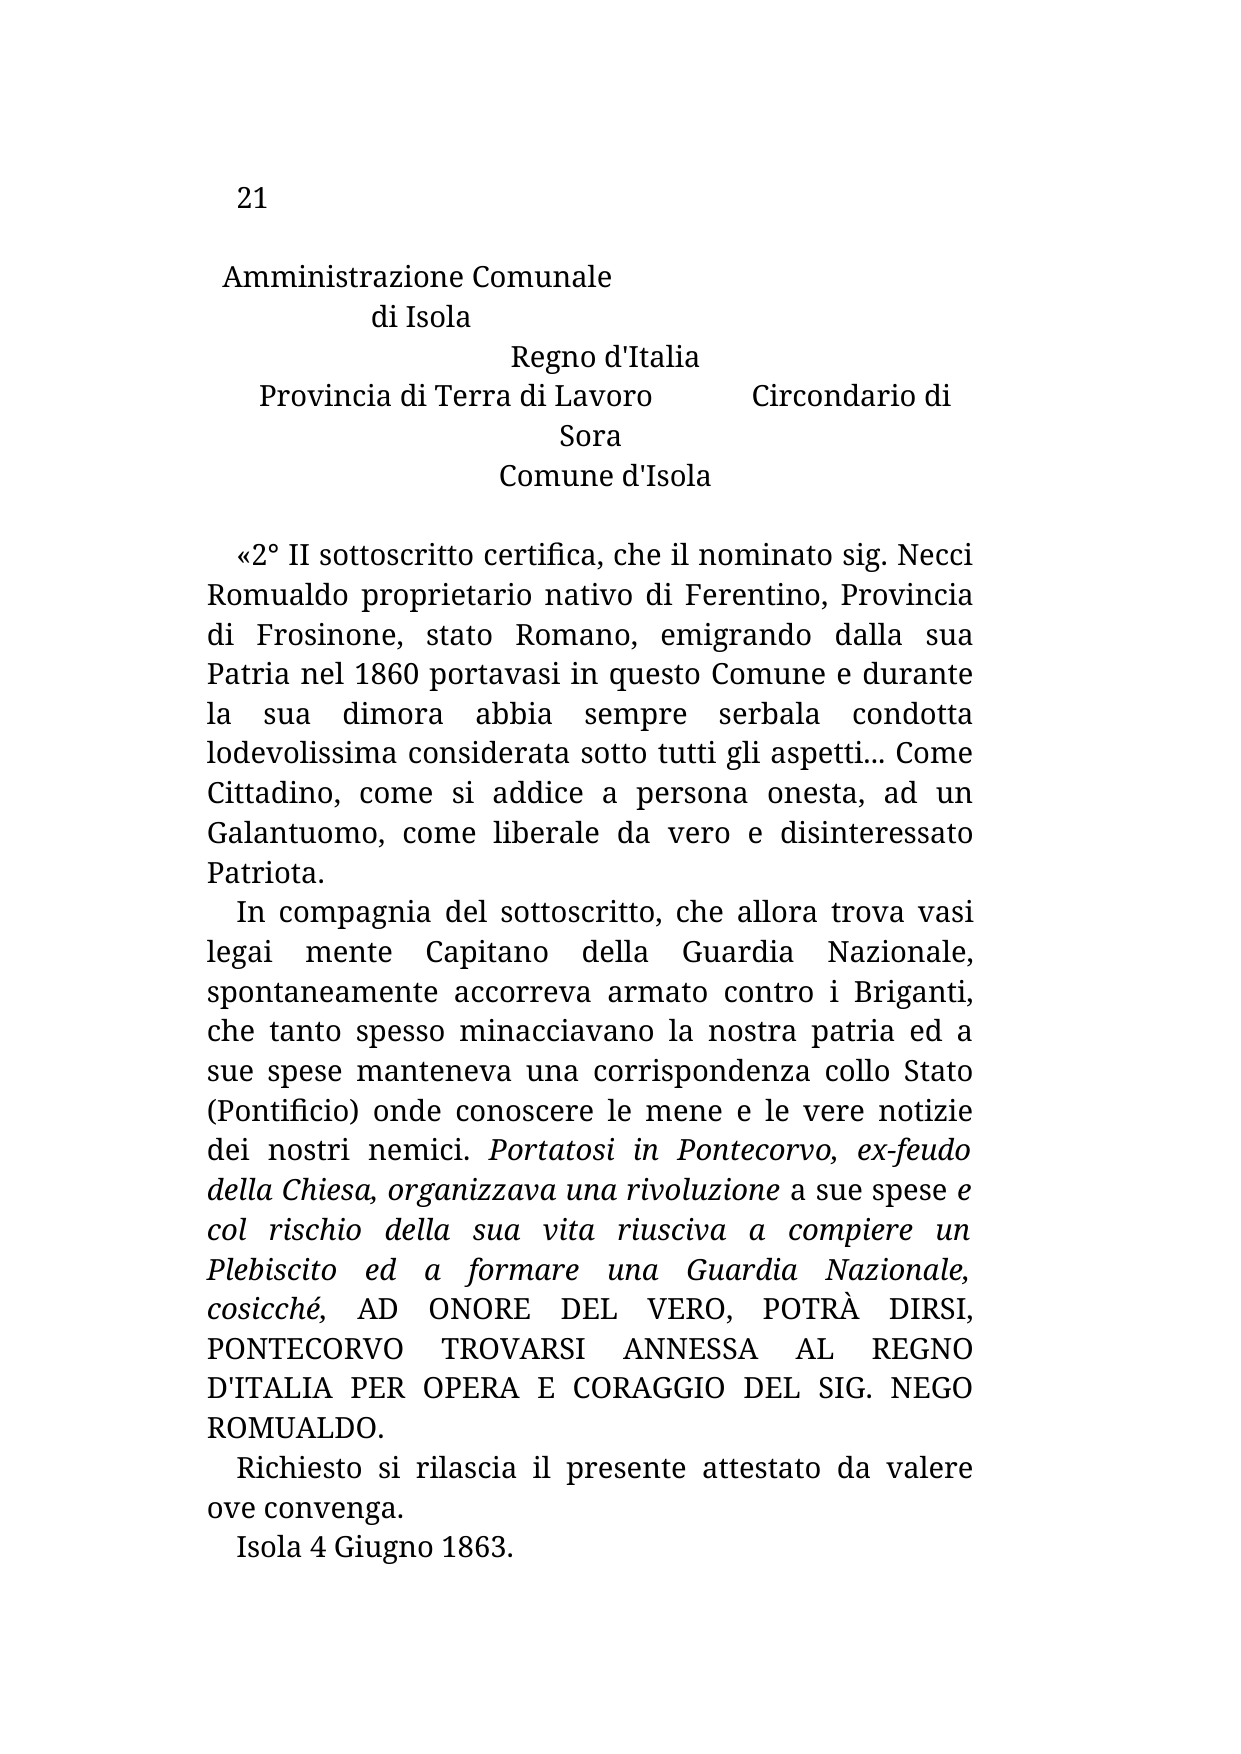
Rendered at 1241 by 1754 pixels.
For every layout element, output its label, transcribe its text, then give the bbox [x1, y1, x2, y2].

text Comune d'Isola [207, 455, 974, 495]
text Amministrazione Comunale [0, 257, 974, 296]
text di Isola [0, 296, 974, 336]
text Isola 4 Giugno 1863. [207, 1527, 974, 1566]
text In compagnia del sottoscritto, che allora trova vasi legai mente Capitano della Guardia Nazionale, spontaneamente accorreva armato contro i Briganti, che tanto spesso minacciavano la nostra patria ed a sue spese manteneva una corrispondenza collo Stato (Pontificio) onde conoscere le mene e le vere notizie dei nostri nemici. Portatosi in Pontecorvo, ex-feudo della Chiesa, organizzava una rivoluzione a sue spese e col rischio della sua vita riusciva a compiere un Plebiscito ed a formare una Guardia Nazionale, cosicché, AD ONORE DEL VERO, POTRÀ DIRSI, PONTECORVO TROVARSI ANNESSA AL REGNO D'ITALIA PER OPERA E CORAGGIO DEL SIG. NEGO ROMUALDO. [207, 892, 974, 1447]
text Richiesto si rilascia il presente attestato da valere ove convenga. [207, 1447, 974, 1527]
text 21 [207, 177, 974, 217]
text «2° II sottoscritto certifica, che il nominato sig. Necci Romualdo proprietario nativo di Ferentino, Provincia di Frosinone, stato Romano, emigrando dalla sua Patria nel 1860 portavasi in questo Comune e durante la sua dimora abbia sempre serbala condotta lodevolissima considerata sotto tutti gli aspetti... Come Cittadino, come si addice a persona onesta, ad un Galantuomo, come liberale da vero e disinteressato Patriota. [207, 534, 974, 892]
text Regno d'Italia [207, 336, 974, 376]
text Provincia di Terra di Lavoro Circondario di Sora [207, 376, 974, 455]
